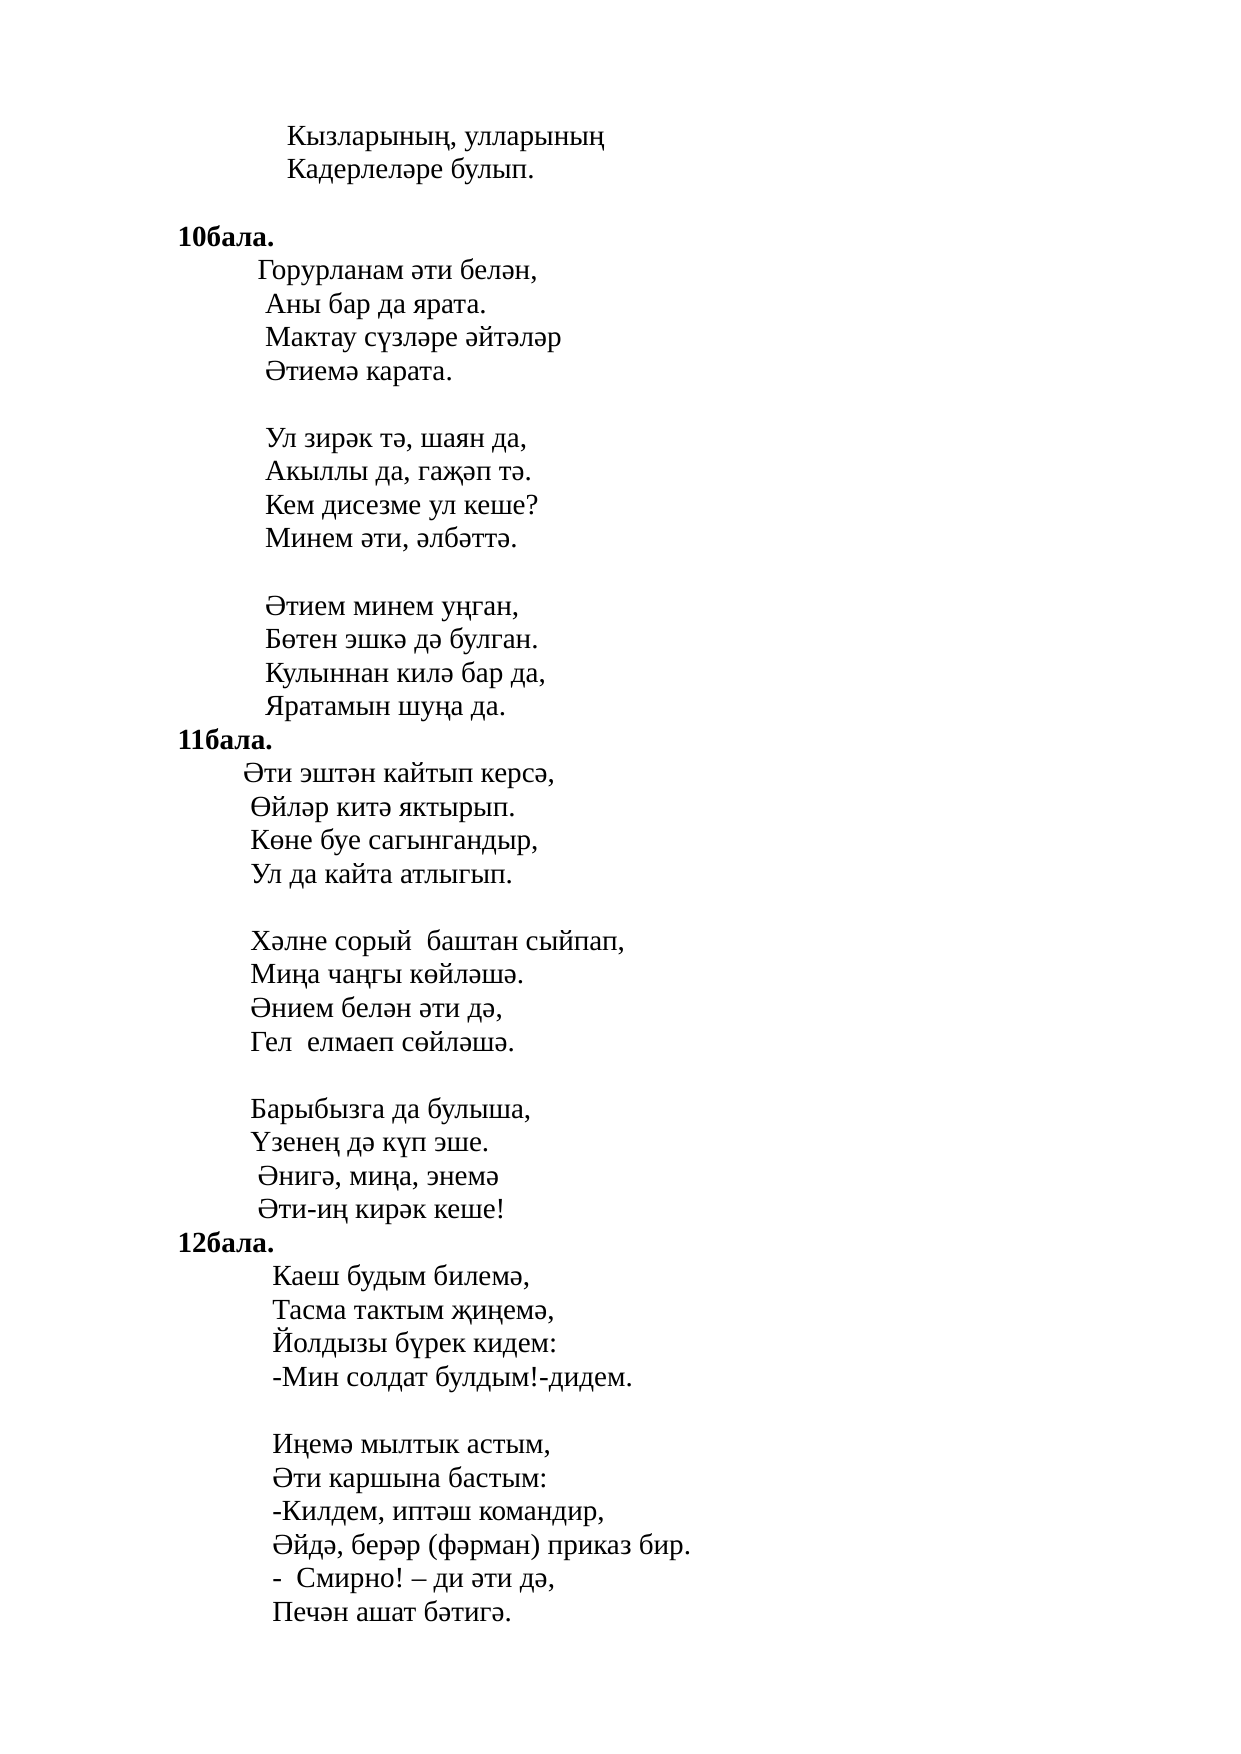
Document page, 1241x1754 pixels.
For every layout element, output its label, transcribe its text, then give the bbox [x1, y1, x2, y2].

text Әтием минем уңган, [177, 588, 1152, 621]
text Өйләр китә яктырып. [177, 789, 1152, 822]
text Гел елмаеп сөйләшә. [177, 1024, 1152, 1057]
text Кадерлеләре булып. [177, 152, 1152, 185]
text Әнигә, миңа, энемә [177, 1158, 1152, 1191]
text Көне буе сагынгандыр, [177, 822, 1152, 856]
text Үзенең дә күп эше. [177, 1124, 1152, 1158]
text Кем дисезме ул кеше? [177, 487, 1152, 521]
text Иңемә мылтык астым, [177, 1426, 1152, 1460]
text Мактау сүзләре әйтәләр [177, 319, 1152, 353]
text Минем әти, әлбәттә. [177, 521, 1152, 554]
text Аны бар да ярата. [177, 286, 1152, 319]
text Ул зирәк тә, шаян да, [177, 420, 1152, 453]
text 12бала. [177, 1225, 1152, 1258]
text Хәлне сорый баштан сыйпап, [177, 923, 1152, 957]
text Печән ашат бәтигә. [177, 1594, 1152, 1627]
text Әйдә, берәр (фәрман) приказ бир. [177, 1527, 1152, 1560]
text Әти-иң кирәк кеше! [177, 1191, 1152, 1225]
text Барыбызга да булыша, [177, 1091, 1152, 1124]
text Йолдызы бүрек кидем: [177, 1326, 1152, 1359]
text 11бала. [177, 722, 1152, 755]
text -Мин солдат булдым!-дидем. [177, 1359, 1152, 1393]
text -Килдем, иптәш командир, [177, 1493, 1152, 1527]
text Әнием белән әти дә, [177, 990, 1152, 1024]
text Әти каршына бастым: [177, 1460, 1152, 1493]
text Яратамын шуңа да. [177, 688, 1152, 722]
text Кулыннан килә бар да, [177, 655, 1152, 688]
text - Смирно! – ди әти дә, [177, 1560, 1152, 1594]
text Бөтен эшкә дә булган. [177, 621, 1152, 655]
text Ул да кайта атлыгып. [177, 856, 1152, 889]
text Тасма тактым җиңемә, [177, 1292, 1152, 1326]
text Әти эштән кайтып керсә, [177, 755, 1152, 789]
text Горурланам әти белән, [177, 252, 1152, 286]
text 10бала. [177, 219, 1152, 252]
text Әтиемә карата. [177, 353, 1152, 386]
text Кызларының, улларының [177, 118, 1152, 152]
text Каеш будым билемә, [177, 1258, 1152, 1292]
text Акыллы да, гаҗәп тә. [177, 453, 1152, 487]
text Миңа чаңгы көйләшә. [177, 957, 1152, 990]
